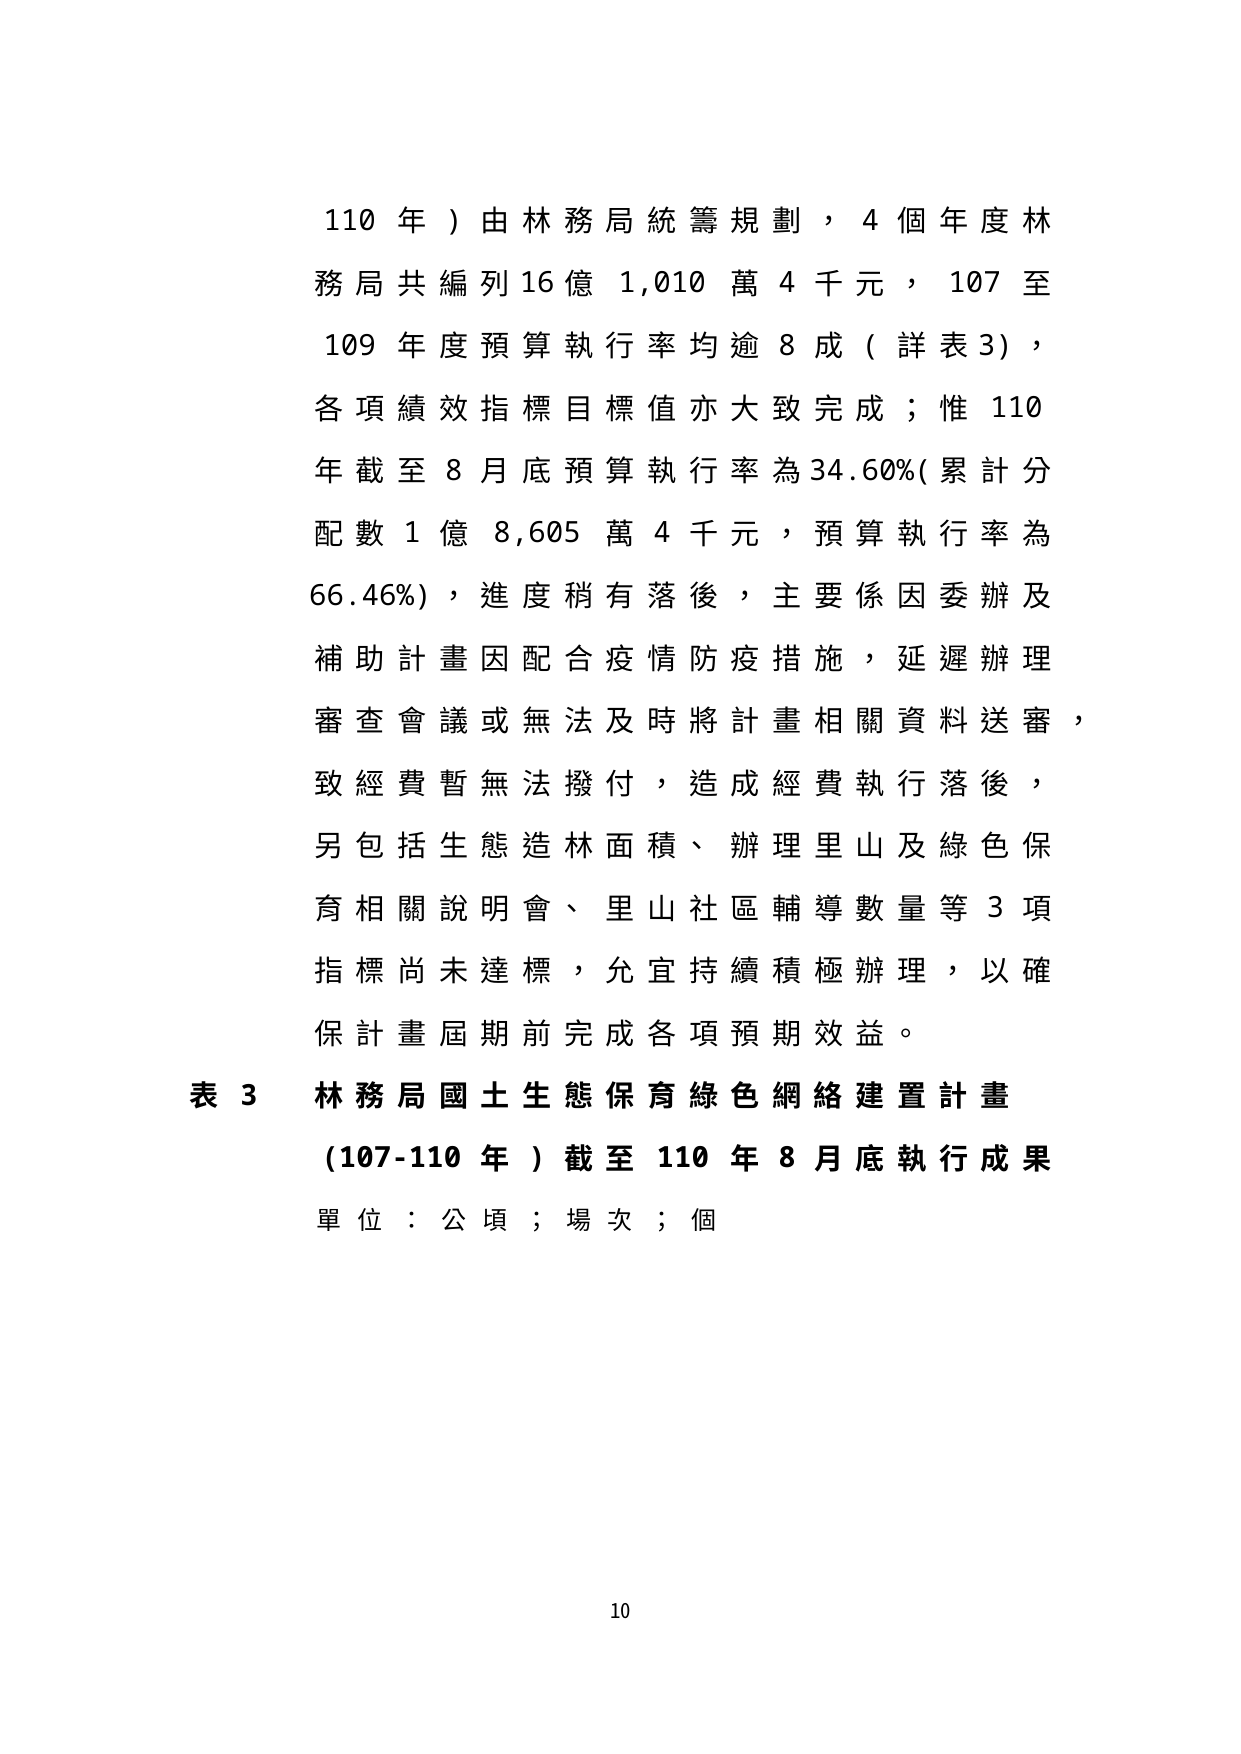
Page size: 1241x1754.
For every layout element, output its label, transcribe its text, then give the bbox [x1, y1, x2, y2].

text 國土生態保育綠色網絡建置計畫(107-110年)由林務局統籌規劃，4個年度林務局共編列16億1,010萬4千元，107至109年度預算執行率均逾8成(詳表3)，各項績效指標目標值亦大致完成；惟110年截至8月底預算執行率為34.60%(累計分配數1億8,605萬4千元，預算執行率為66.46%)，進度稍有落後，主要係因委辦及補助計畫因配合疫情防疫措施，延遲辦理審查會議或無法及時將計畫相關資料送審，致經費暫無法撥付，造成經費執行落後，另包括生態造林面積、辦理里山及綠色保育相關說明會、里山社區輔導數量等3項指標尚未達標，允宜持續積極辦理，以確保計畫屆期前完成各項預期效益。 [271, 177, 1058, 1052]
text 表3 林務局國土生態保育綠色網絡建置計畫(107-110年)截至110年8月底執行成果 單位：公頃；場次；個 [183, 1052, 1058, 1240]
